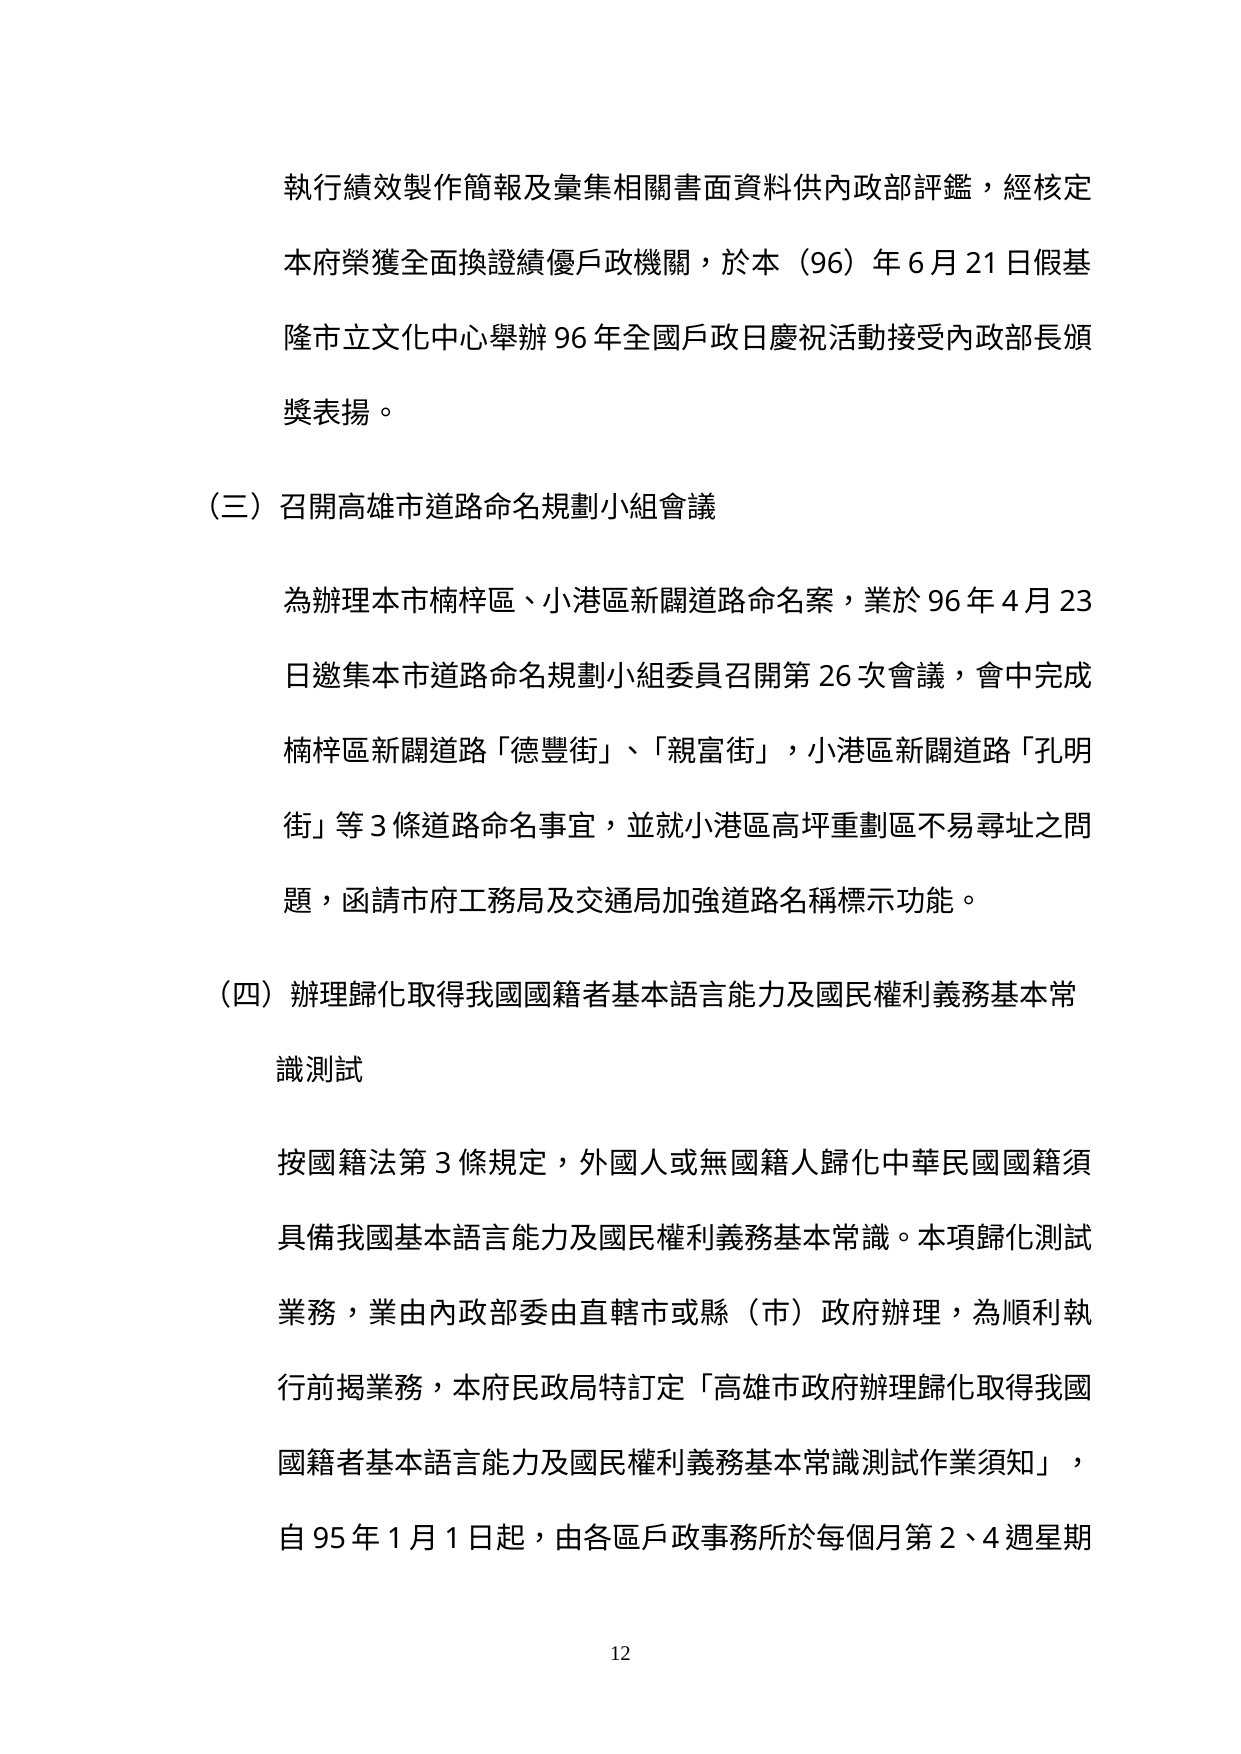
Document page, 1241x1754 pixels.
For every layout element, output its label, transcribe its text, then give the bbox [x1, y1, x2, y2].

text （四）辦理歸化取得我國國籍者基本語言能力及國民權利義務基本常識測試 [203, 955, 1092, 1105]
text （三）召開高雄市道路命名規劃小組會議 [148, 467, 1092, 542]
text 為辦理本市楠梓區、小港區新闢道路命名案，業於96年4月23日邀集本市道路命名規劃小組委員召開第26次會議，會中完成楠梓區新闢道路「德豐街」、「親富街」，小港區新闢道路「孔明街」等3條道路命名事宜，並就小港區高坪重劃區不易尋址之問題，函請市府工務局及交通局加強道路名稱標示功能。 [283, 561, 1092, 936]
text 配合內政部於96年3月27日考核本市辦理全面換證業務績效，本府民政局業於1月16日至26日，赴本市各區戶政事務所查核辦理全面換發新式國民身分證作業執行情形，並將本市換證執行績效製作簡報及彙集相關書面資料供內政部評鑑，經核定本府榮獲全面換證績優戶政機關，於本（96）年6月21日假基隆市立文化中心舉辦96年全國戶政日慶祝活動接受內政部長頒獎表揚。 [283, 149, 1092, 449]
text 按國籍法第3條規定，外國人或無國籍人歸化中華民國國籍須具備我國基本語言能力及國民權利義務基本常識。本項歸化測試業務，業由內政部委由直轄市或縣（巿）政府辦理，為順利執行前揭業務，本府民政局特訂定「高雄巿政府辦理歸化取得我國國籍者基本語言能力及國民權利義務基本常識測試作業須知」，自95年1月1日起，由各區戶政事務所於每個月第2、4週星期 [277, 1124, 1092, 1574]
